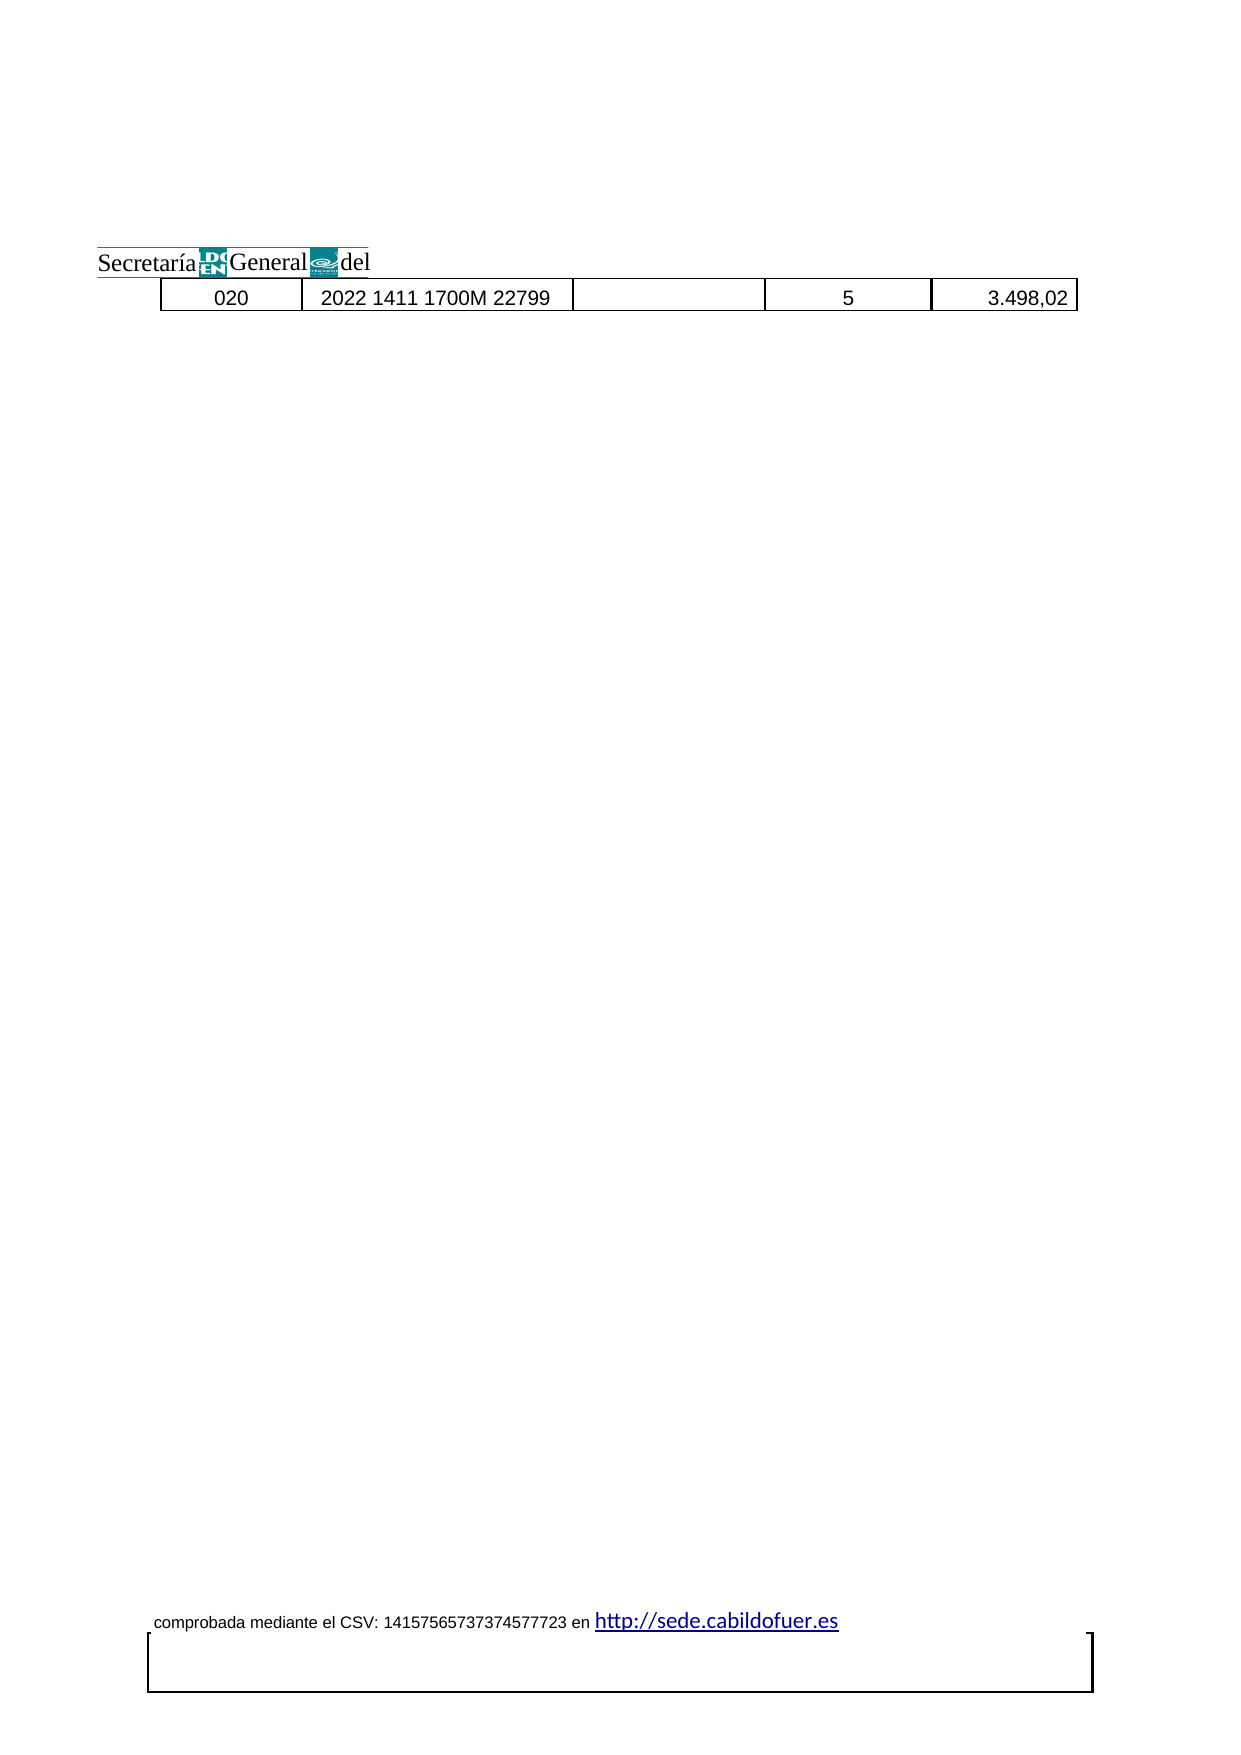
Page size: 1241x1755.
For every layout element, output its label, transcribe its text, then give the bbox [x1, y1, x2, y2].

table_cell 5 [766, 279, 930, 310]
table_cell 2022 1411 1700M 22799 [303, 279, 572, 310]
table_cell 3.498,02 [933, 279, 1076, 310]
picture [97, 247, 369, 278]
table_cell 020 [162, 279, 301, 310]
table_cell [574, 279, 764, 310]
